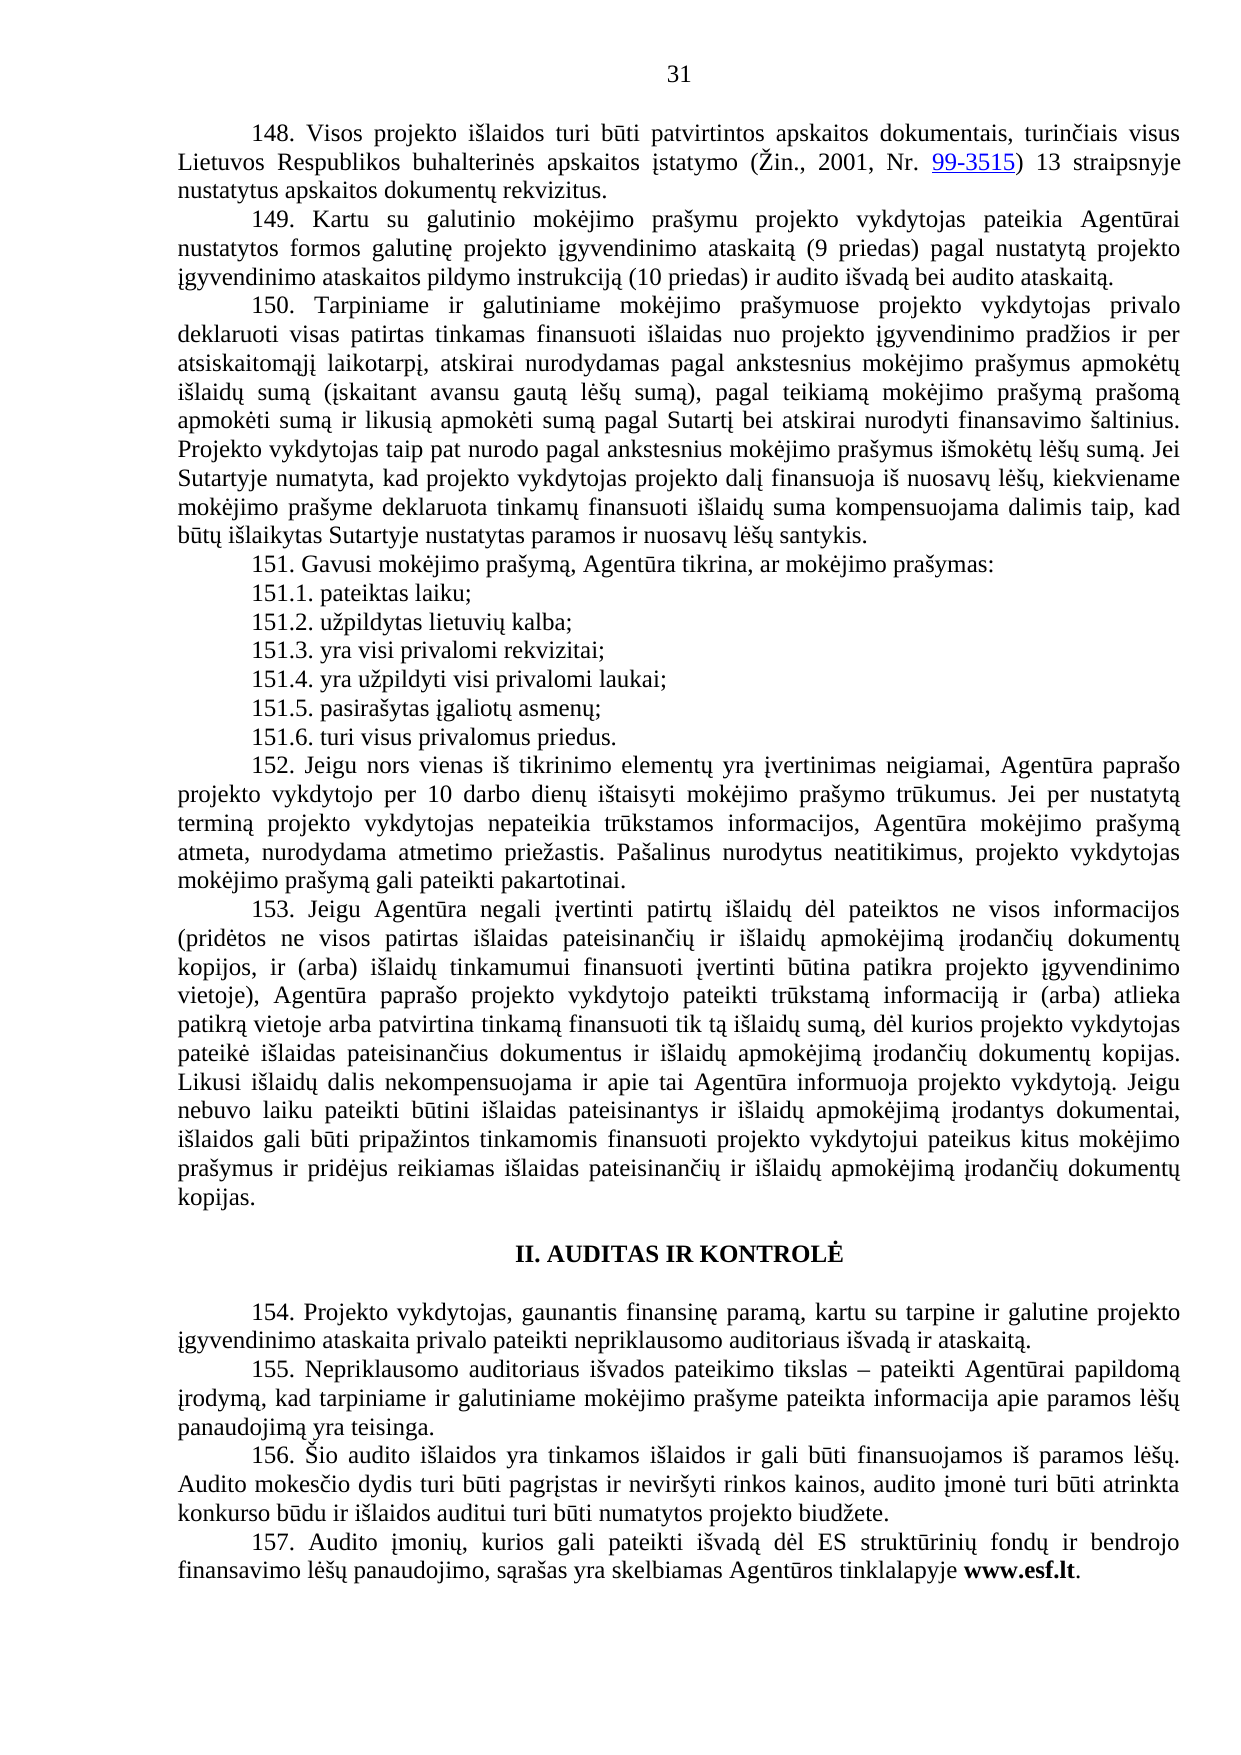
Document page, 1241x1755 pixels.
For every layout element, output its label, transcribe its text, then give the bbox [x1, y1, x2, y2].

text 154. Projekto vykdytojas, gaunantis finansinę paramą, kartu su tarpine ir galutine projekto įgyvendinimo ataskaita privalo pateikti nepriklausomo auditoriaus išvadą ir ataskaitą. [177, 1297, 1181, 1354]
text 150. Tarpiniame ir galutiniame mokėjimo prašymuose projekto vykdytojas privalo deklaruoti visas patirtas tinkamas finansuoti išlaidas nuo projekto įgyvendinimo pradžios ir per atsiskaitomąjį laikotarpį, atskirai nurodydamas pagal ankstesnius mokėjimo prašymus apmokėtų išlaidų sumą (įskaitant avansu gautą lėšų sumą), pagal teikiamą mokėjimo prašymą prašomą apmokėti sumą ir likusią apmokėti sumą pagal Sutartį bei atskirai nurodyti finansavimo šaltinius. Projekto vykdytojas taip pat nurodo pagal ankstesnius mokėjimo prašymus išmokėtų lėšų sumą. Jei Sutartyje numatyta, kad projekto vykdytojas projekto dalį finansuoja iš nuosavų lėšų, kiekviename mokėjimo prašyme deklaruota tinkamų finansuoti išlaidų suma kompensuojama dalimis taip, kad būtų išlaikytas Sutartyje nustatytas paramos ir nuosavų lėšų santykis. [177, 291, 1181, 549]
text 151.5. pasirašytas įgaliotų asmenų; [177, 693, 1181, 722]
text 151.4. yra užpildyti visi privalomi laukai; [177, 664, 1181, 693]
text 155. Nepriklausomo auditoriaus išvados pateikimo tikslas – pateikti Agentūrai papildomą įrodymą, kad tarpiniame ir galutiniame mokėjimo prašyme pateikta informacija apie paramos lėšų panaudojimą yra teisinga. [177, 1354, 1181, 1441]
text 151. Gavusi mokėjimo prašymą, Agentūra tikrina, ar mokėjimo prašymas: [177, 549, 1181, 578]
text 157. Audito įmonių, kurios gali pateikti išvadą dėl ES struktūrinių fondų ir bendrojo finansavimo lėšų panaudojimo, sąrašas yra skelbiamas Agentūros tinklalapyje www.esf.lt. [177, 1527, 1181, 1584]
text II. AUDITAS IR KONTROLĖ [177, 1239, 1181, 1268]
text 149. Kartu su galutinio mokėjimo prašymu projekto vykdytojas pateikia Agentūrai nustatytos formos galutinę projekto įgyvendinimo ataskaitą (9 priedas) pagal nustatytą projekto įgyvendinimo ataskaitos pildymo instrukciją (10 priedas) ir audito išvadą bei audito ataskaitą. [177, 204, 1181, 291]
text 151.3. yra visi privalomi rekvizitai; [177, 636, 1181, 664]
text 148. Visos projekto išlaidos turi būti patvirtintos apskaitos dokumentais, turinčiais visus Lietuvos Respublikos buhalterinės apskaitos įstatymo (Žin., 2001, Nr. 99-3515) 13 straipsnyje nustatytus apskaitos dokumentų rekvizitus. [177, 118, 1181, 204]
text 153. Jeigu Agentūra negali įvertinti patirtų išlaidų dėl pateiktos ne visos informacijos (pridėtos ne visos patirtas išlaidas pateisinančių ir išlaidų apmokėjimą įrodančių dokumentų kopijos, ir (arba) išlaidų tinkamumui finansuoti įvertinti būtina patikra projekto įgyvendinimo vietoje), Agentūra paprašo projekto vykdytojo pateikti trūkstamą informaciją ir (arba) atlieka patikrą vietoje arba patvirtina tinkamą finansuoti tik tą išlaidų sumą, dėl kurios projekto vykdytojas pateikė išlaidas pateisinančius dokumentus ir išlaidų apmokėjimą įrodančių dokumentų kopijas. Likusi išlaidų dalis nekompensuojama ir apie tai Agentūra informuoja projekto vykdytoją. Jeigu nebuvo laiku pateikti būtini išlaidas pateisinantys ir išlaidų apmokėjimą įrodantys dokumentai, išlaidos gali būti pripažintos tinkamomis finansuoti projekto vykdytojui pateikus kitus mokėjimo prašymus ir pridėjus reikiamas išlaidas pateisinančių ir išlaidų apmokėjimą įrodančių dokumentų kopijas. [177, 894, 1181, 1211]
text 151.1. pateiktas laiku; [177, 578, 1181, 607]
text 151.2. užpildytas lietuvių kalba; [177, 607, 1181, 636]
text 156. Šio audito išlaidos yra tinkamos išlaidos ir gali būti finansuojamos iš paramos lėšų. Audito mokesčio dydis turi būti pagrįstas ir neviršyti rinkos kainos, audito įmonė turi būti atrinkta konkurso būdu ir išlaidos auditui turi būti numatytos projekto biudžete. [177, 1441, 1181, 1527]
text 152. Jeigu nors vienas iš tikrinimo elementų yra įvertinimas neigiamai, Agentūra paprašo projekto vykdytojo per 10 darbo dienų ištaisyti mokėjimo prašymo trūkumus. Jei per nustatytą terminą projekto vykdytojas nepateikia trūkstamos informacijos, Agentūra mokėjimo prašymą atmeta, nurodydama atmetimo priežastis. Pašalinus nurodytus neatitikimus, projekto vykdytojas mokėjimo prašymą gali pateikti pakartotinai. [177, 751, 1181, 894]
text 151.6. turi visus privalomus priedus. [177, 722, 1181, 751]
